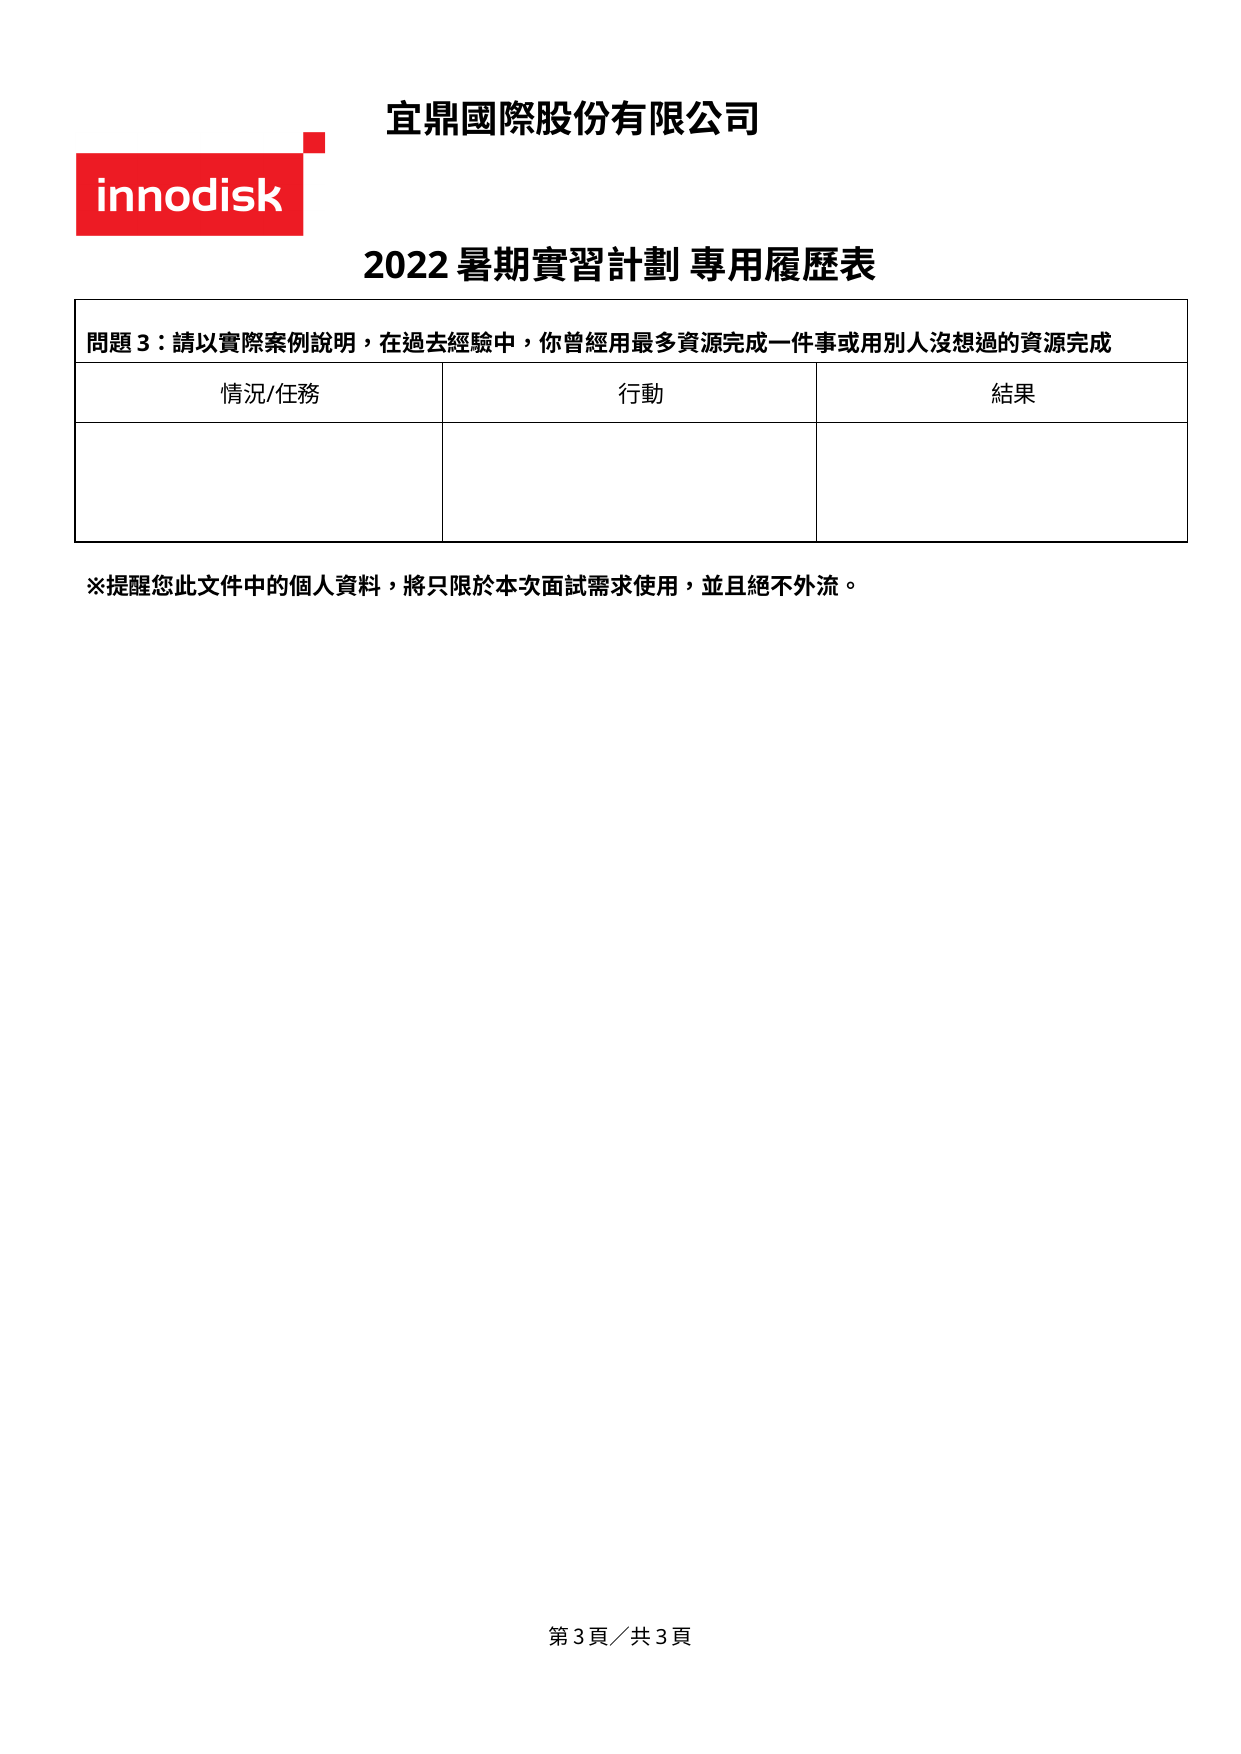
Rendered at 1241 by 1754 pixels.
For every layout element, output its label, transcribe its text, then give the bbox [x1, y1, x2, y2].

table_cell [817, 423, 1187, 541]
table_cell 行動 [443, 363, 816, 422]
table_cell [443, 423, 816, 541]
table_cell [76, 423, 442, 541]
table_cell ※提醒您此文件中的個人資料，將只限於本次面試需求使用，並且絕不外流。 [75, 543, 1188, 605]
table_cell 結果 [817, 363, 1187, 422]
table_cell 問題3：請以實際案例說明，在過去經驗中，你曾經用最多資源完成一件事或用別人沒想過的資源完成 [76, 300, 1187, 362]
table_cell 情況/任務 [76, 363, 442, 422]
